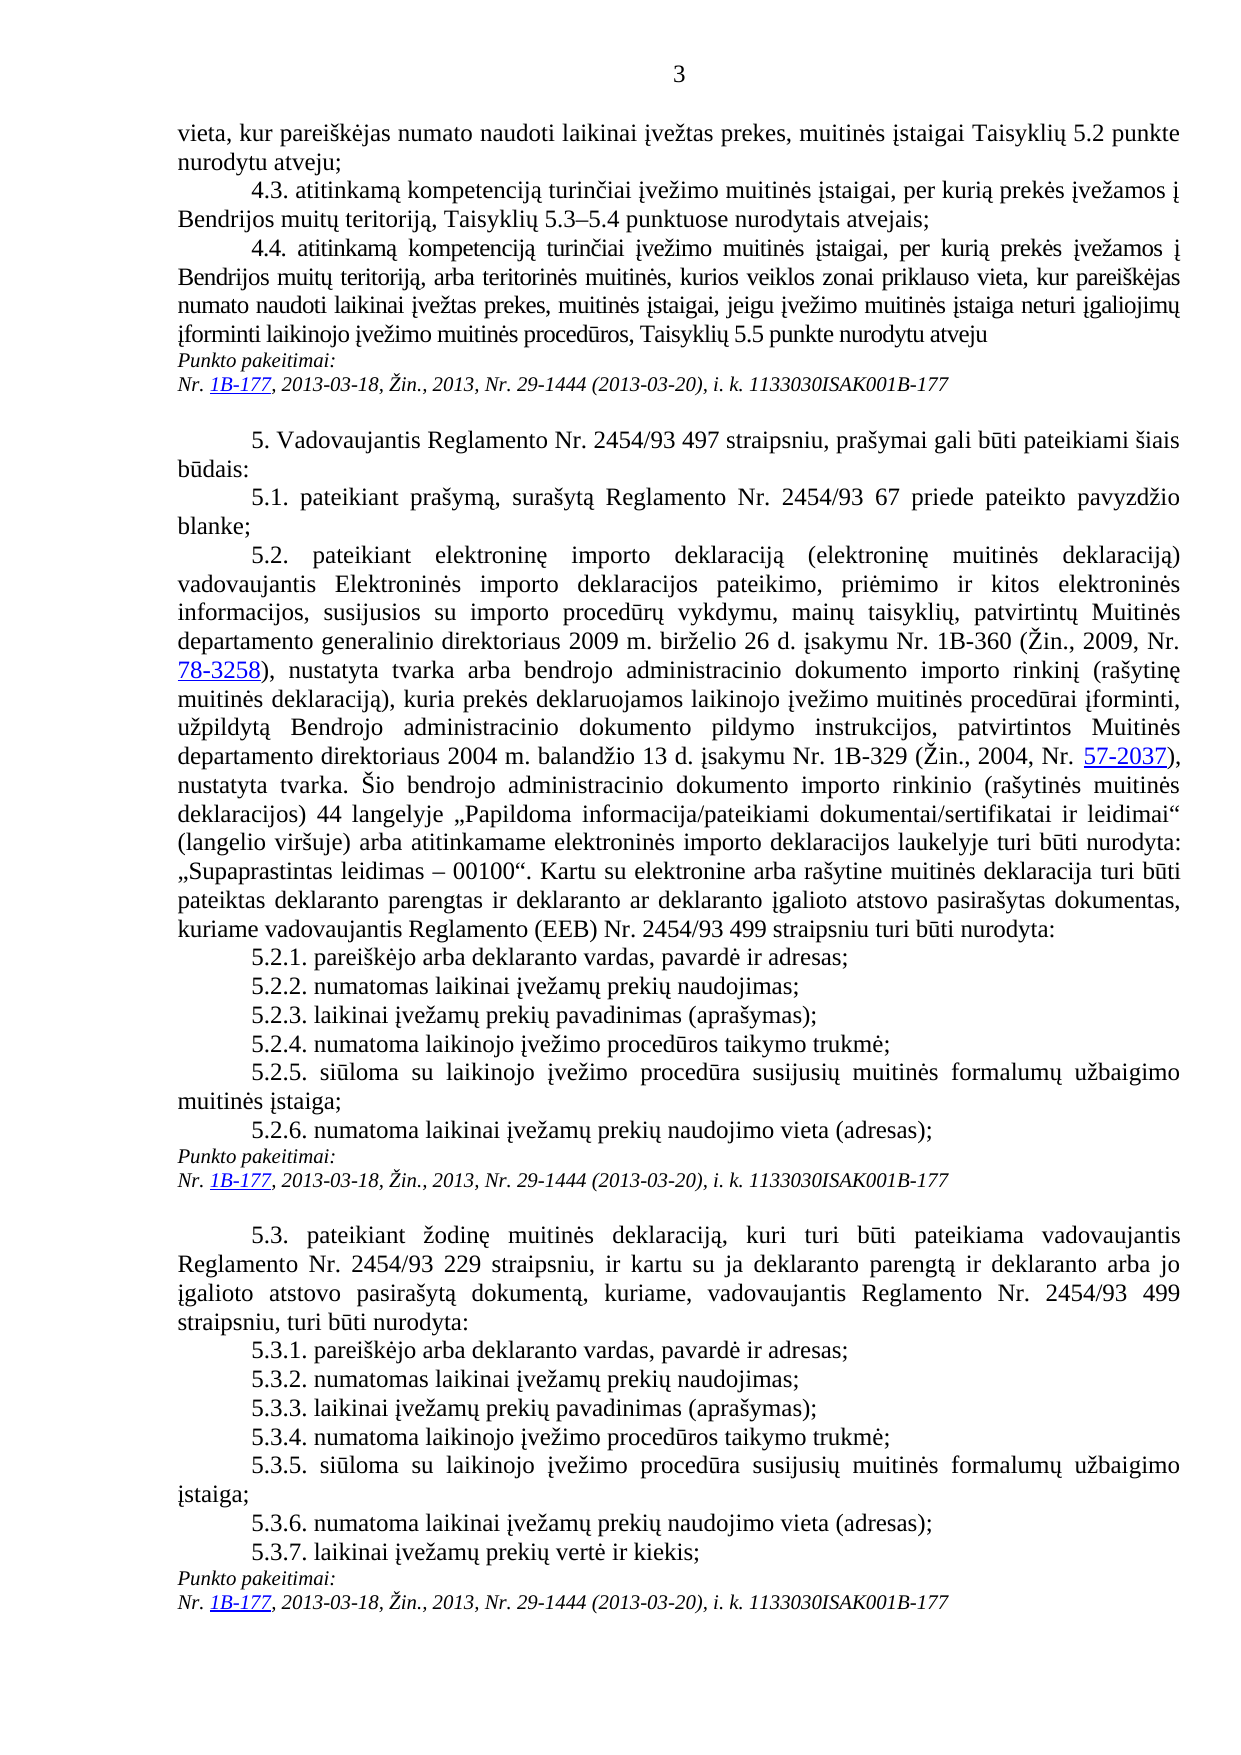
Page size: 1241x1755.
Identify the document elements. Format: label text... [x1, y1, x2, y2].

text Punkto pakeitimai: [177, 1566, 1181, 1590]
text 5.2.1. pareiškėjo arba deklaranto vardas, pavardė ir adresas; [177, 942, 1181, 971]
text 5.3.4. numatoma laikinojo įvežimo procedūros taikymo trukmė; [177, 1422, 1181, 1451]
text 5.2. pateikiant elektroninę importo deklaraciją (elektroninę muitinės deklaraciją) vadovaujantis Elektroninės importo deklaracijos pateikimo, priėmimo ir kitos elektroninės informacijos, susijusios su importo procedūrų vykdymu, mainų taisyklių, patvirtintų Muitinės departamento generalinio direktoriaus 2009 m. birželio 26 d. įsakymu Nr. 1B-360 (Žin., 2009, Nr. 78-3258), nustatyta tvarka arba bendrojo administracinio dokumento importo rinkinį (rašytinę muitinės deklaraciją), kuria prekės deklaruojamos laikinojo įvežimo muitinės procedūrai įforminti, užpildytą Bendrojo administracinio dokumento pildymo instrukcijos, patvirtintos Muitinės departamento direktoriaus 2004 m. balandžio 13 d. įsakymu Nr. 1B-329 (Žin., 2004, Nr. 57-2037), nustatyta tvarka. Šio bendrojo administracinio dokumento importo rinkinio (rašytinės muitinės deklaracijos) 44 langelyje „Papildoma informacija/pateikiami dokumentai/sertifikatai ir leidimai“ (langelio viršuje) arba atitinkamame elektroninės importo deklaracijos laukelyje turi būti nurodyta: „Supaprastintas leidimas – 00100“. Kartu su elektronine arba rašytine muitinės deklaracija turi būti pateiktas deklaranto parengtas ir deklaranto ar deklaranto įgalioto atstovo pasirašytas dokumentas, kuriame vadovaujantis Reglamento (EEB) Nr. 2454/93 499 straipsniu turi būti nurodyta: [177, 540, 1181, 942]
text 5.3.6. numatoma laikinai įvežamų prekių naudojimo vieta (adresas); [177, 1508, 1181, 1537]
text 5.3.5. siūloma su laikinojo įvežimo procedūra susijusių muitinės formalumų užbaigimo įstaiga; [177, 1451, 1181, 1508]
text Punkto pakeitimai: [177, 348, 1181, 372]
text 5.2.2. numatomas laikinai įvežamų prekių naudojimas; [177, 971, 1181, 1000]
text Nr. 1B-177, 2013-03-18, Žin., 2013, Nr. 29-1444 (2013-03-20), i. k. 1133030ISAK001B-177 [177, 1590, 1181, 1614]
text 5.1. pateikiant prašymą, surašytą Reglamento Nr. 2454/93 67 priede pateikto pavyzdžio blanke; [177, 482, 1181, 540]
text 5.2.6. numatoma laikinai įvežamų prekių naudojimo vieta (adresas); [177, 1115, 1181, 1144]
text vieta, kur pareiškėjas numato naudoti laikinai įvežtas prekes, muitinės įstaigai Taisyklių 5.2 punkte nurodytu atveju; [177, 118, 1181, 176]
text 5.3.2. numatomas laikinai įvežamų prekių naudojimas; [177, 1364, 1181, 1393]
text 5.2.3. laikinai įvežamų prekių pavadinimas (aprašymas); [177, 1000, 1181, 1029]
text Nr. 1B-177, 2013-03-18, Žin., 2013, Nr. 29-1444 (2013-03-20), i. k. 1133030ISAK001B-177 [177, 372, 1181, 396]
text 5.2.5. siūloma su laikinojo įvežimo procedūra susijusių muitinės formalumų užbaigimo muitinės įstaiga; [177, 1057, 1181, 1115]
text Punkto pakeitimai: [177, 1144, 1181, 1168]
text 4.3. atitinkamą kompetenciją turinčiai įvežimo muitinės įstaigai, per kurią prekės įvežamos į Bendrijos muitų teritoriją, Taisyklių 5.3–5.4 punktuose nurodytais atvejais; [177, 176, 1181, 233]
text 5.3.3. laikinai įvežamų prekių pavadinimas (aprašymas); [177, 1393, 1181, 1422]
text 5.3.1. pareiškėjo arba deklaranto vardas, pavardė ir adresas; [177, 1336, 1181, 1364]
text 5.3.7. laikinai įvežamų prekių vertė ir kiekis; [177, 1537, 1181, 1566]
text 4.4. atitinkamą kompetenciją turinčiai įvežimo muitinės įstaigai, per kurią prekės įvežamos į Bendrijos muitų teritoriją, arba teritorinės muitinės, kurios veiklos zonai priklauso vieta, kur pareiškėjas numato naudoti laikinai įvežtas prekes, muitinės įstaigai, jeigu įvežimo muitinės įstaiga neturi įgaliojimų įforminti laikinojo įvežimo muitinės procedūros, Taisyklių 5.5 punkte nurodytu atveju [177, 233, 1181, 348]
text 5.3. pateikiant žodinę muitinės deklaraciją, kuri turi būti pateikiama vadovaujantis Reglamento Nr. 2454/93 229 straipsniu, ir kartu su ja deklaranto parengtą ir deklaranto arba jo įgalioto atstovo pasirašytą dokumentą, kuriame, vadovaujantis Reglamento Nr. 2454/93 499 straipsniu, turi būti nurodyta: [177, 1221, 1181, 1336]
text 5.2.4. numatoma laikinojo įvežimo procedūros taikymo trukmė; [177, 1029, 1181, 1057]
text 5. Vadovaujantis Reglamento Nr. 2454/93 497 straipsniu, prašymai gali būti pateikiami šiais būdais: [177, 425, 1181, 482]
text Nr. 1B-177, 2013-03-18, Žin., 2013, Nr. 29-1444 (2013-03-20), i. k. 1133030ISAK001B-177 [177, 1168, 1181, 1192]
